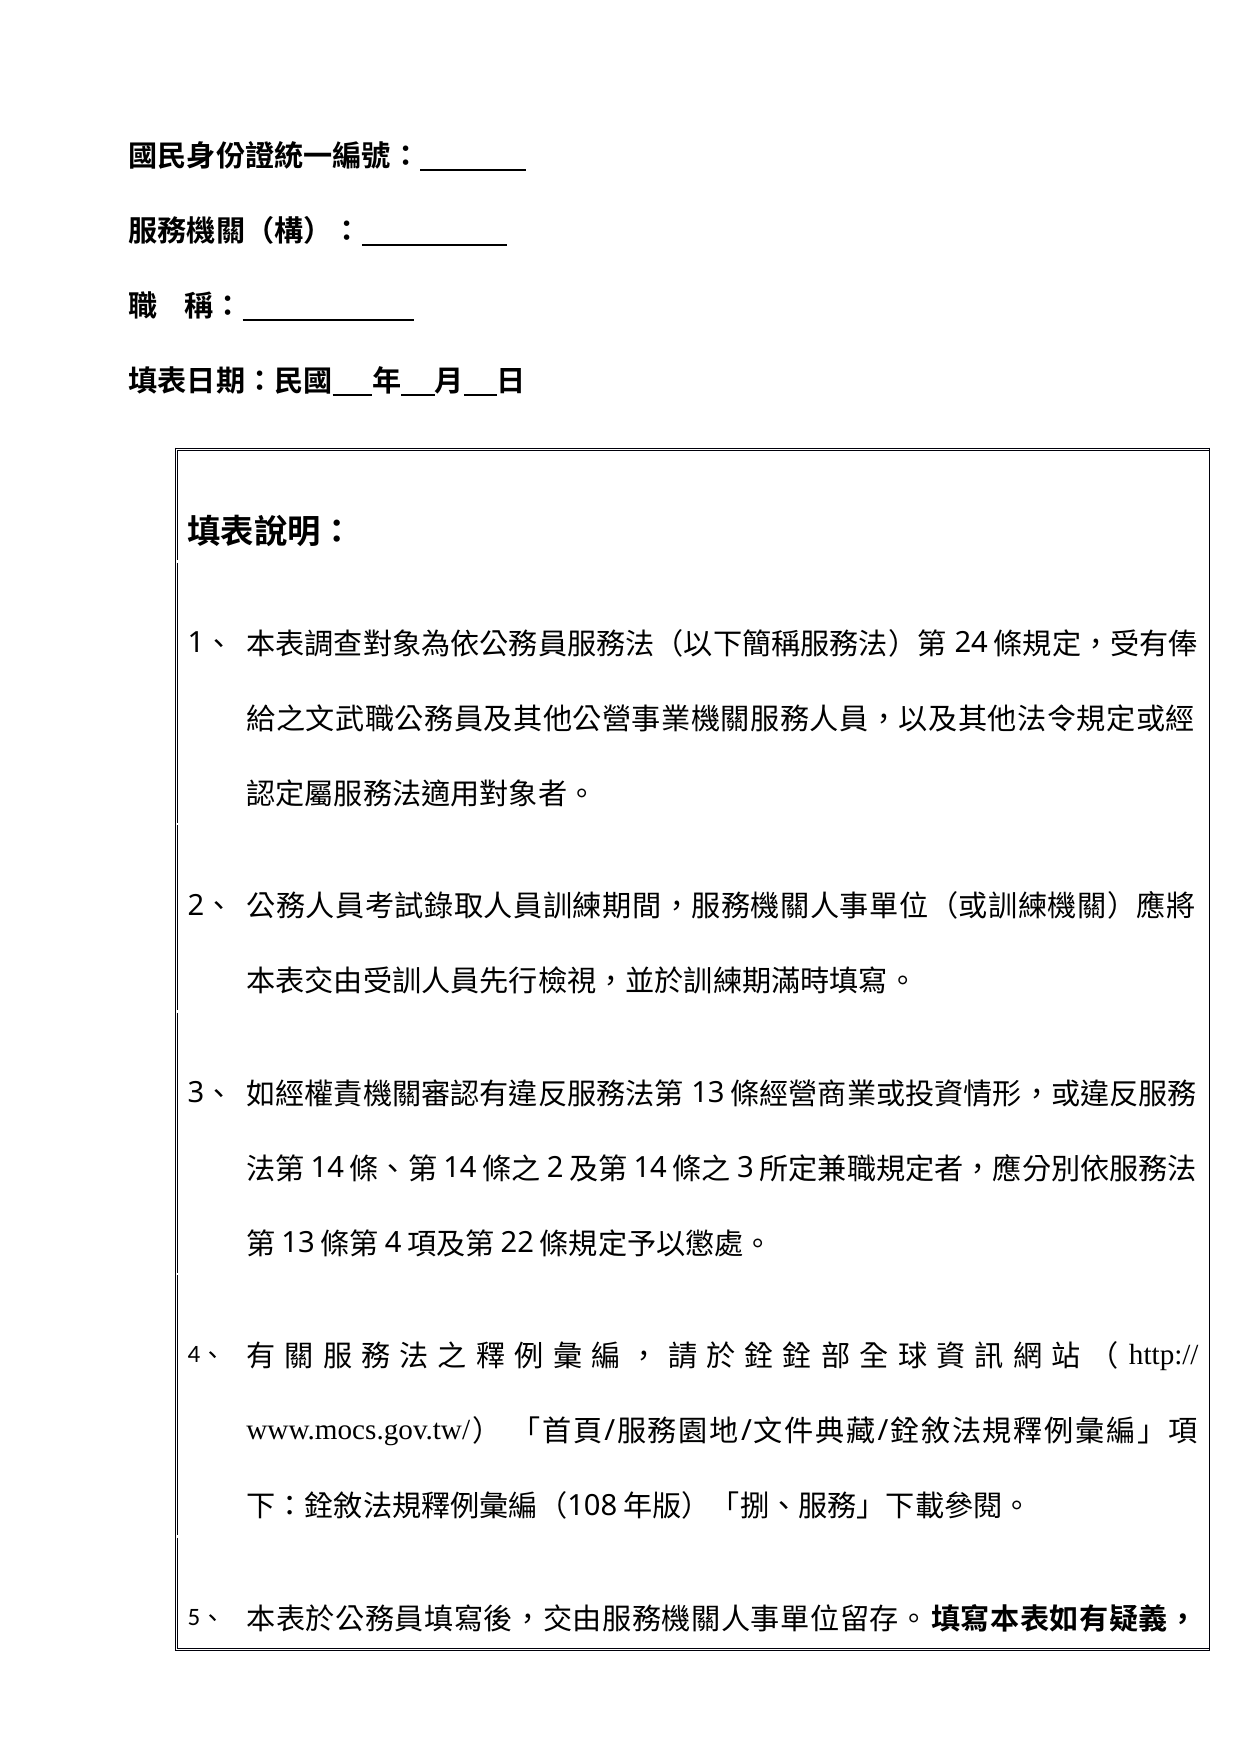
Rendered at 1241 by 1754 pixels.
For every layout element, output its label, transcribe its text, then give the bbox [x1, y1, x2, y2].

table_cell 有關服務法之釋例彙編，請於銓銓部全球資訊網站（http://www.mocs.gov.tw/） 「首頁/服務園地/文件典藏/銓敘法規釋例彙編」項下：銓敘法規釋例彙編（108年版）「捌、服務」下載參閱。 [178, 1276, 1209, 1535]
text 職 稱： [128, 260, 1053, 335]
table_cell 如經權責機關審認有違反服務法第13條經營商業或投資情形，或違反服務法第14條、第14條之2及第14條之3所定兼職規定者，應分別依服務法第13條第4項及第22條規定予以懲處。 [178, 1014, 1209, 1273]
table_cell 本表於公務員填寫後，交由服務機關人事單位留存。填寫本表如有疑義， [178, 1539, 1209, 1648]
text 填表日期：民國 年 月 日 [128, 335, 1053, 410]
text 服務機關（構）： [128, 185, 1053, 260]
table_cell 公務人員考試錄取人員訓練期間，服務機關人事單位（或訓練機關）應將本表交由受訓人員先行檢視，並於訓練期滿時填寫。 [178, 826, 1209, 1010]
table_header 填表說明： [178, 451, 1209, 560]
table_cell 本表調查對象為依公務員服務法（以下簡稱服務法）第24條規定，受有俸給之文武職公務員及其他公營事業機關服務人員，以及其他法令規定或經認定屬服務法適用對象者。 [178, 564, 1209, 823]
text 國民身份證統一編號： [128, 110, 1053, 185]
